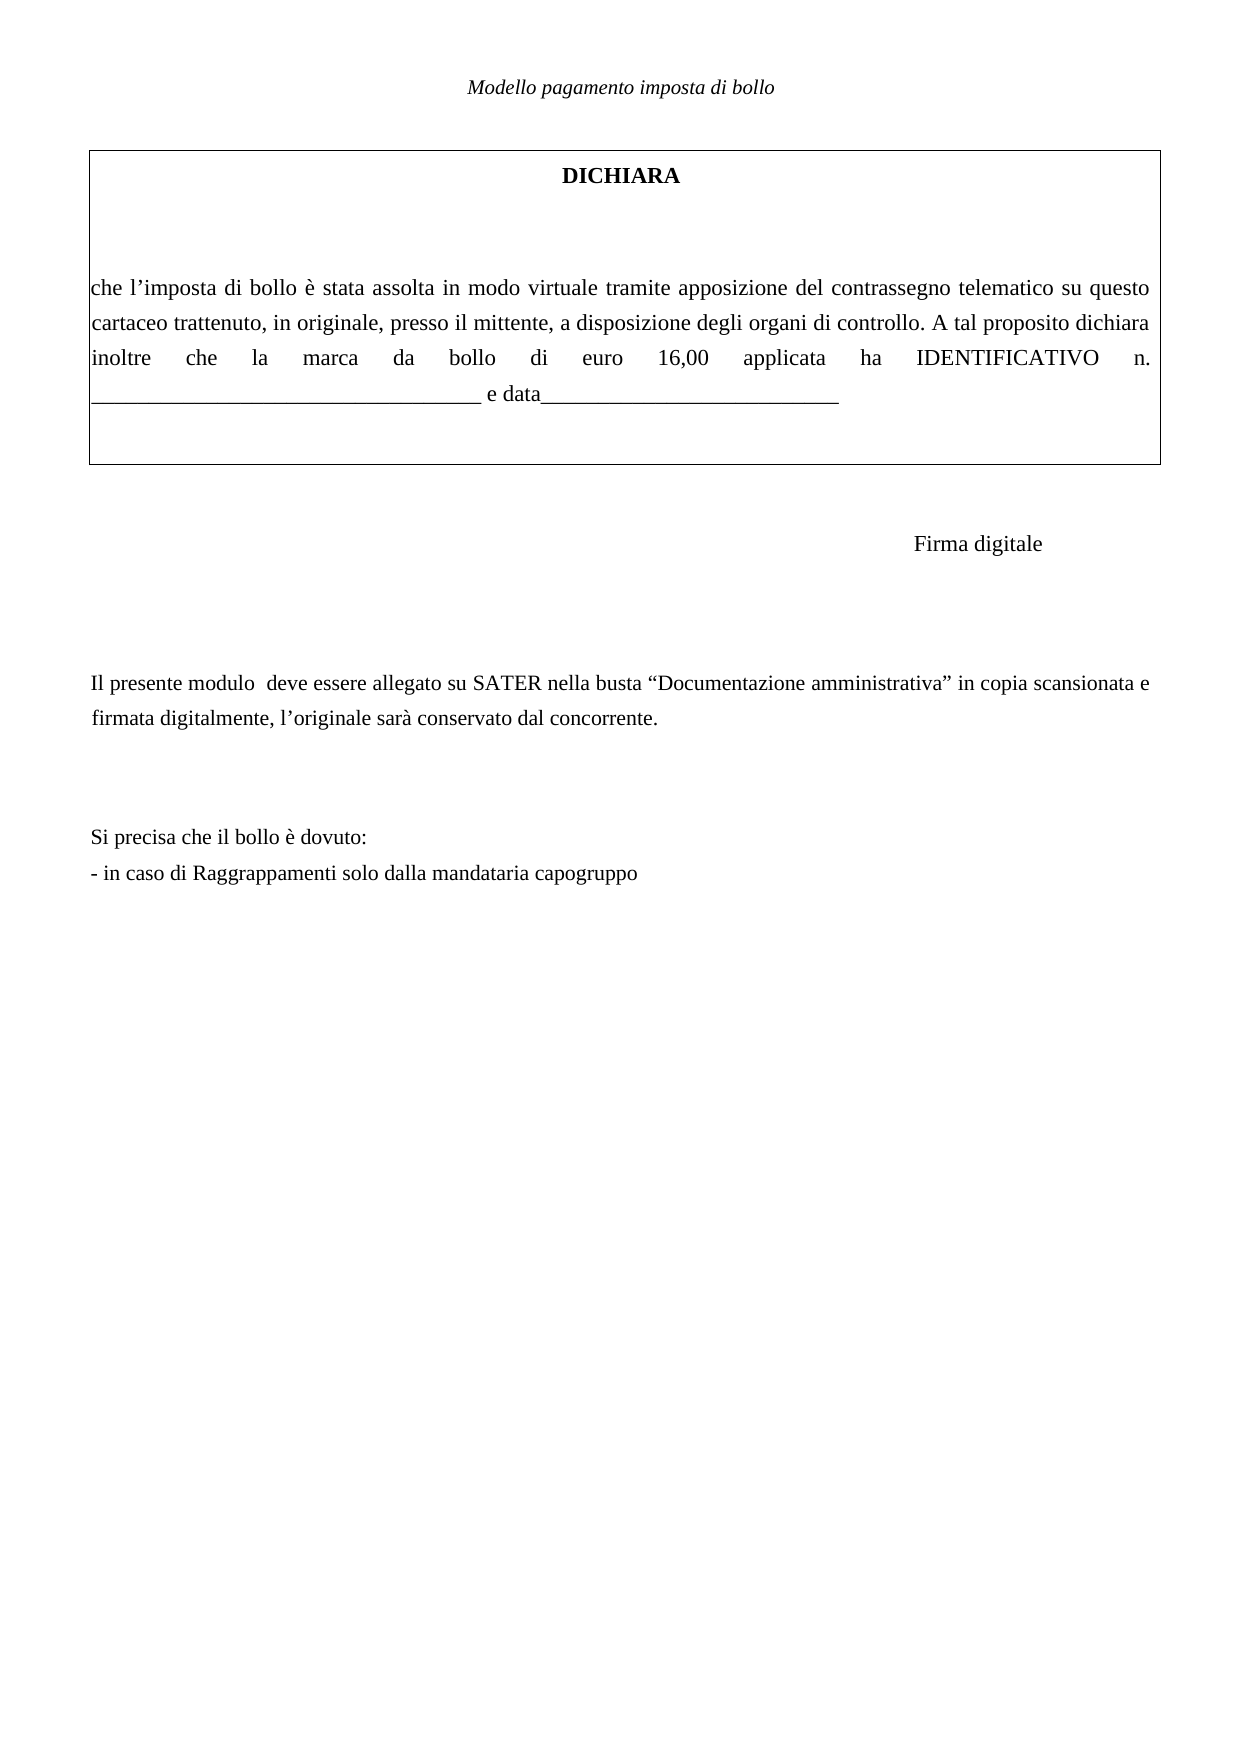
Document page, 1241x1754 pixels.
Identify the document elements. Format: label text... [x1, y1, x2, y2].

text - in caso di Raggrappamenti solo dalla mandataria capogruppo [90, 849, 1152, 885]
text Si precisa che il bollo è dovuto: [90, 814, 1152, 849]
text DICHIARA [90, 151, 1160, 188]
text Il presente modulo deve essere allegato su SATER nella busta “Documentazione amministrativa” in copia scansionata e firmata digitalmente, l’originale sarà conservato dal concorrente. [90, 660, 1152, 731]
text Firma digitale [88, 521, 1152, 556]
text che l’imposta di bollo è stata assolta in modo virtuale tramite apposizione del contrassegno telematico su questo cartaceo trattenuto, in originale, presso il mittente, a disposizione degli organi di controllo. A tal proposito dichiara inoltre che la marca da bollo di euro 16,00 applicata ha IDENTIFICATIVO n. __________________________________ e data__________________________ [90, 261, 1160, 406]
